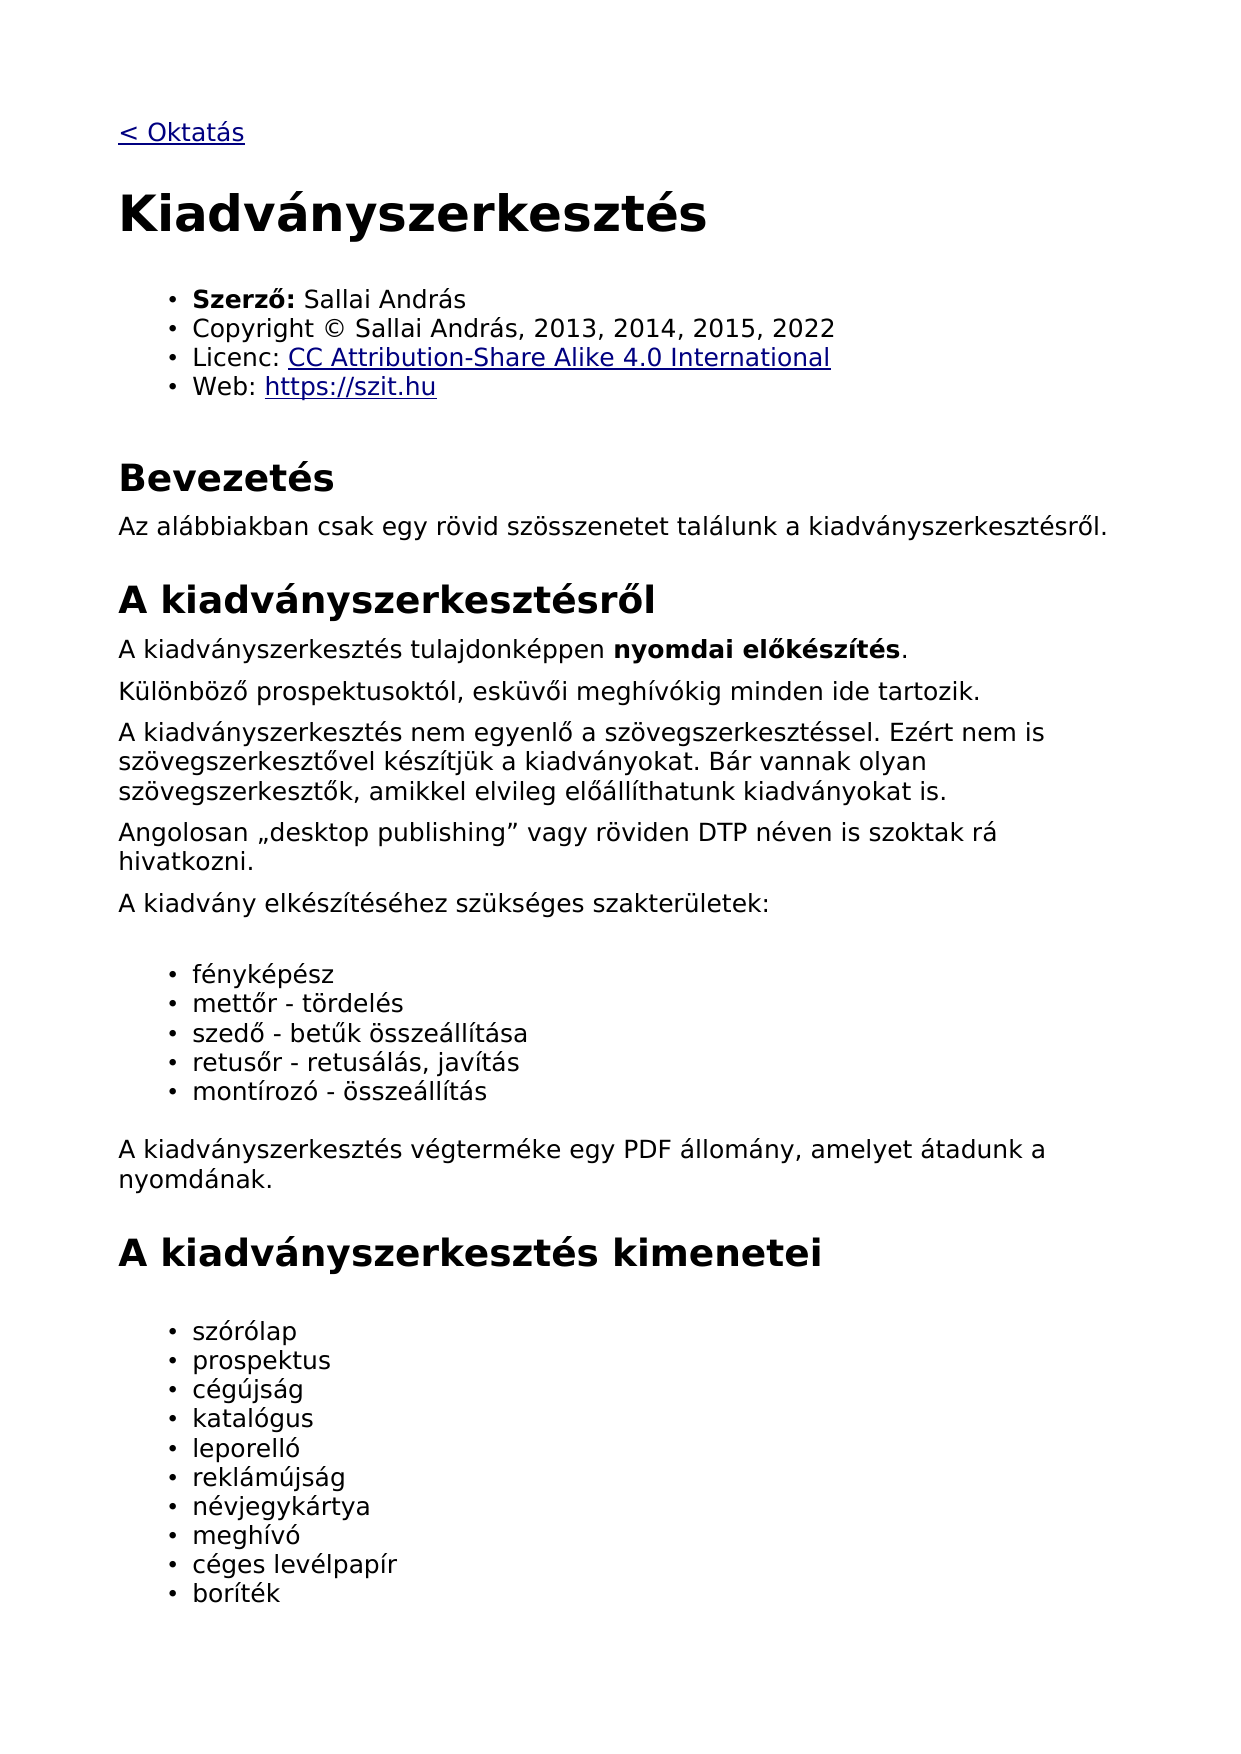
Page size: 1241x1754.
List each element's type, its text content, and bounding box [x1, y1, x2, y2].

list fényképész [177, 960, 1122, 989]
list céges levélpapír [177, 1551, 1122, 1580]
list mettőr - tördelés [177, 989, 1122, 1019]
text A kiadvány elkészítéséhez szükséges szakterületek: [118, 889, 1122, 918]
list meghívó [177, 1521, 1122, 1551]
list szórólap [177, 1317, 1122, 1346]
list retusőr - retusálás, javítás [177, 1048, 1122, 1077]
list boríték [177, 1580, 1122, 1609]
text < Oktatás [118, 118, 1122, 147]
list Licenc: CC Attribution-Share Alike 4.0 International [177, 343, 1122, 372]
subtitle Bevezetés [118, 456, 1122, 500]
list montírozó - összeállítás [177, 1077, 1122, 1106]
text A kiadványszerkesztés nem egyenlő a szövegszerkesztéssel. Ezért nem is szövegszerkesztővel készítjük a kiadványokat. Bár vannak olyan szövegszerkesztők, amikkel elvileg előállíthatunk kiadványokat is. [118, 718, 1122, 806]
list prospektus [177, 1346, 1122, 1376]
list cégújság [177, 1376, 1122, 1405]
list katalógus [177, 1405, 1122, 1434]
subtitle A kiadványszerkesztés kimenetei [118, 1232, 1122, 1275]
list névjegykártya [177, 1492, 1122, 1521]
text A kiadványszerkesztés végterméke egy PDF állomány, amelyet átadunk a nyomdának. [118, 1136, 1122, 1194]
subtitle A kiadványszerkesztésről [118, 579, 1122, 623]
text Különböző prospektusoktól, esküvői meghívókig minden ide tartozik. [118, 677, 1122, 706]
text A kiadványszerkesztés tulajdonképpen nyomdai előkészítés. [118, 635, 1122, 664]
list szedő - betűk összeállítása [177, 1019, 1122, 1048]
text Angolosan „desktop publishing” vagy röviden DTP néven is szoktak rá hivatkozni. [118, 818, 1122, 877]
list reklámújság [177, 1463, 1122, 1492]
list Copyright © Sallai András, 2013, 2014, 2015, 2022 [177, 314, 1122, 343]
list Szerző: Sallai András [177, 285, 1122, 314]
subtitle Kiadványszerkesztés [118, 185, 1122, 243]
text Az alábbiakban csak egy rövid szösszenetet találunk a kiadványszerkesztésről. [118, 512, 1122, 541]
list Web: https://szit.hu [177, 372, 1122, 402]
list leporelló [177, 1434, 1122, 1463]
